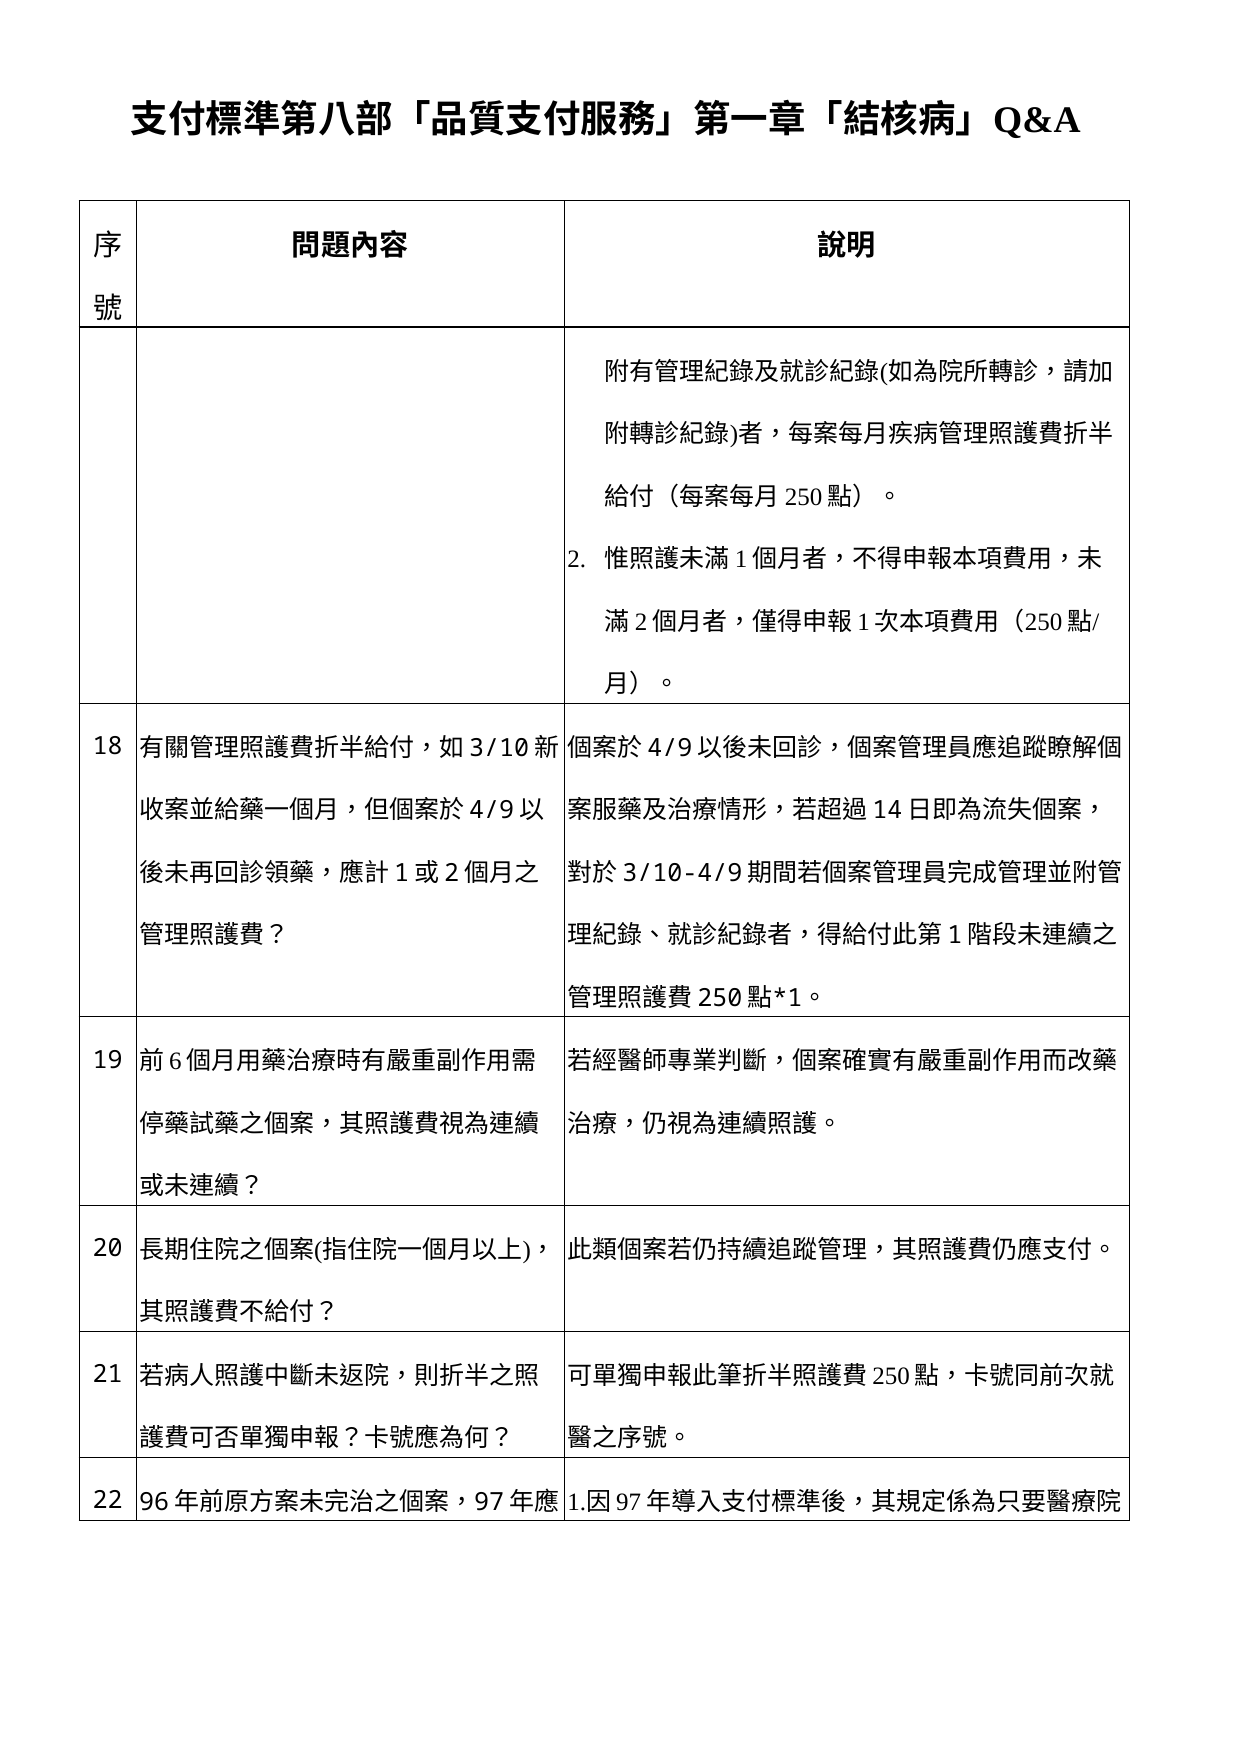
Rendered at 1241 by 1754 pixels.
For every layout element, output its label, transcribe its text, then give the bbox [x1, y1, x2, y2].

table_cell 此類個案若仍持續追蹤管理，其照護費仍應支付。 [565, 1206, 1129, 1331]
table_cell 18 [80, 704, 136, 1016]
table_cell 附有管理紀錄及就診紀錄(如為院所轉診，請加附轉診紀錄)者，每案每月疾病管理照護費折半給付（每案每月250點）。 惟照護未滿1個月者，不得申報本項費用，未滿2個月者，僅得申報1次本項費用（250點/月）。 [565, 328, 1129, 702]
table_cell 前6個月用藥治療時有嚴重副作用需停藥試藥之個案，其照護費視為連續或未連續？ [137, 1017, 564, 1204]
table_cell 若病人照護中斷未返院，則折半之照護費可否單獨申報？卡號應為何？ [137, 1332, 564, 1457]
table_cell 個案於4/9以後未回診，個案管理員應追蹤瞭解個案服藥及治療情形，若超過14日即為流失個案，對於3/10-4/9期間若個案管理員完成管理並附管理紀錄、就診紀錄者，得給付此第1階段未連續之管理照護費250點*1。 [565, 704, 1129, 1016]
table_cell 22 [80, 1458, 136, 1520]
table_cell 若經醫師專業判斷，個案確實有嚴重副作用而改藥治療，仍視為連續照護。 [565, 1017, 1129, 1204]
table_header 序號 [80, 201, 136, 326]
table_cell 可單獨申報此筆折半照護費250點，卡號同前次就醫之序號。 [565, 1332, 1129, 1457]
table_cell 長期住院之個案(指住院一個月以上)，其照護費不給付？ [137, 1206, 564, 1331]
table_header 問題內容 [137, 201, 564, 326]
table_cell [80, 328, 136, 702]
table_cell [137, 328, 564, 702]
table_cell 96年前原方案未完治之個案，97年應 [137, 1458, 564, 1520]
table_cell 20 [80, 1206, 136, 1331]
table_cell 1.因97年導入支付標準後，其規定係為只要醫療院 [565, 1458, 1129, 1520]
table_cell 19 [80, 1017, 136, 1204]
table_cell 有關管理照護費折半給付，如3/10新收案並給藥一個月，但個案於4/9以後未再回診領藥，應計1或2個月之管理照護費？ [137, 704, 564, 1016]
table_header 說明 [565, 201, 1129, 326]
table_cell 21 [80, 1332, 136, 1457]
